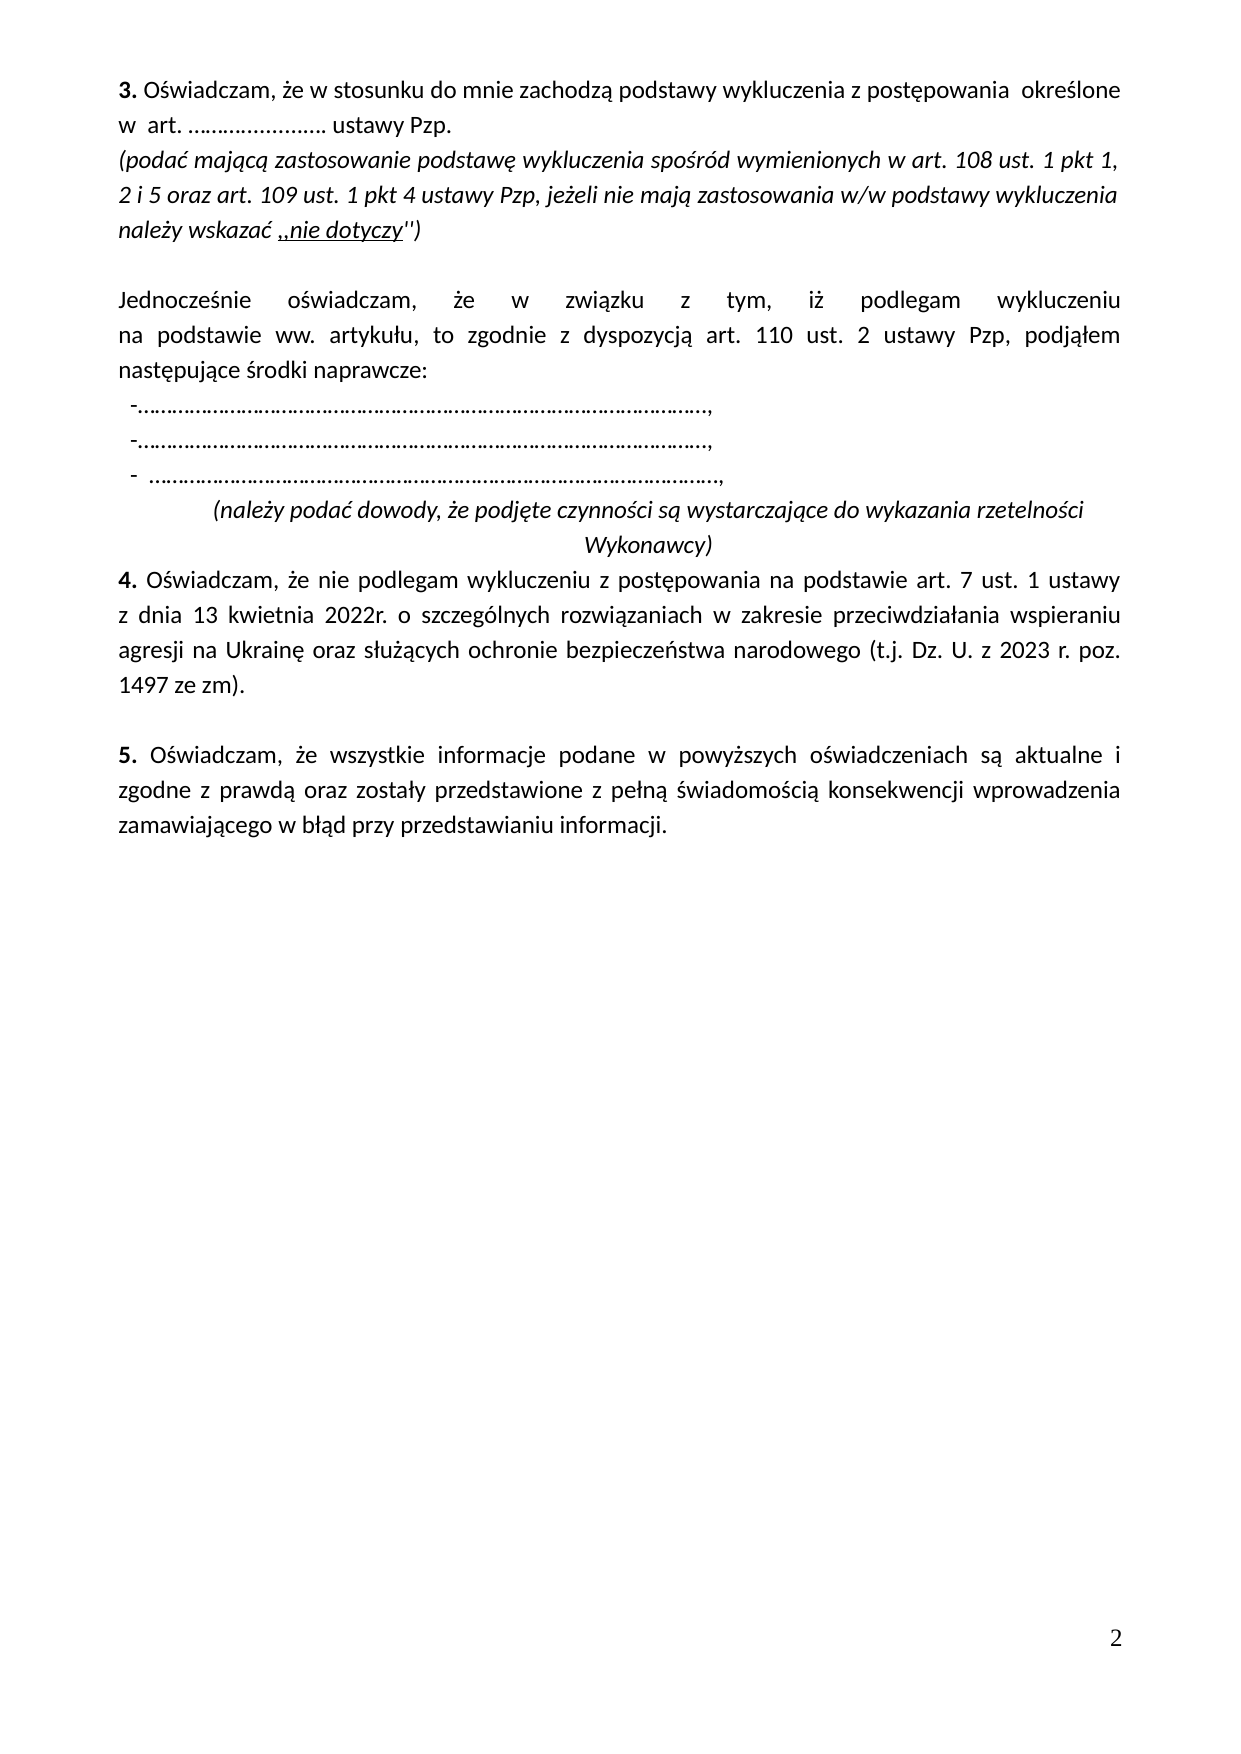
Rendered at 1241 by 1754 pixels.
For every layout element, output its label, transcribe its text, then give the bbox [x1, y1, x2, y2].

text Jednocześnie oświadczam, że w związku z tym, iż podlegam wykluczeniu na podstawie ww. artykułu, to zgodnie z dyspozycją art. 110 ust. 2 ustawy Pzp, podjąłem następujące środki naprawcze: [118, 284, 1122, 384]
text 3. Oświadczam, że w stosunku do mnie zachodzą podstawy wykluczenia z postępowania określone w art. ………..........…. ustawy Pzp. [118, 74, 1122, 139]
text 4. Oświadczam, że nie podlegam wykluczeniu z postępowania na podstawie art. 7 ust. 1 ustawy z dnia 13 kwietnia 2022r. o szczególnych rozwiązaniach w zakresie przeciwdziałania wspieraniu agresji na Ukrainę oraz służących ochronie bezpieczeństwa narodowego (t.j. Dz. U. z 2023 r. poz. 1497 ze zm). [118, 564, 1122, 699]
text (podać mającą zastosowanie podstawę wykluczenia spośród wymienionych w art. 108 ust. 1 pkt 1, 2 i 5 oraz art. 109 ust. 1 pkt 4 ustawy Pzp, jeżeli nie mają zastosowania w/w podstawy wykluczenia należy wskazać ,,nie dotyczy'') [118, 144, 1122, 244]
text -………………………………………………………………………………………, -………………………………………………………………………………………, - ………………………………………………………………………………………, [130, 389, 1122, 489]
text (należy podać dowody, że podjęte czynności są wystarczające do wykazania rzetelności Wykonawcy) [177, 494, 1122, 559]
text 5. Oświadczam, że wszystkie informacje podane w powyższych oświadczeniach są aktualne i zgodne z prawdą oraz zostały przedstawione z pełną świadomością konsekwencji wprowadzenia zamawiającego w błąd przy przedstawianiu informacji. [118, 739, 1122, 874]
